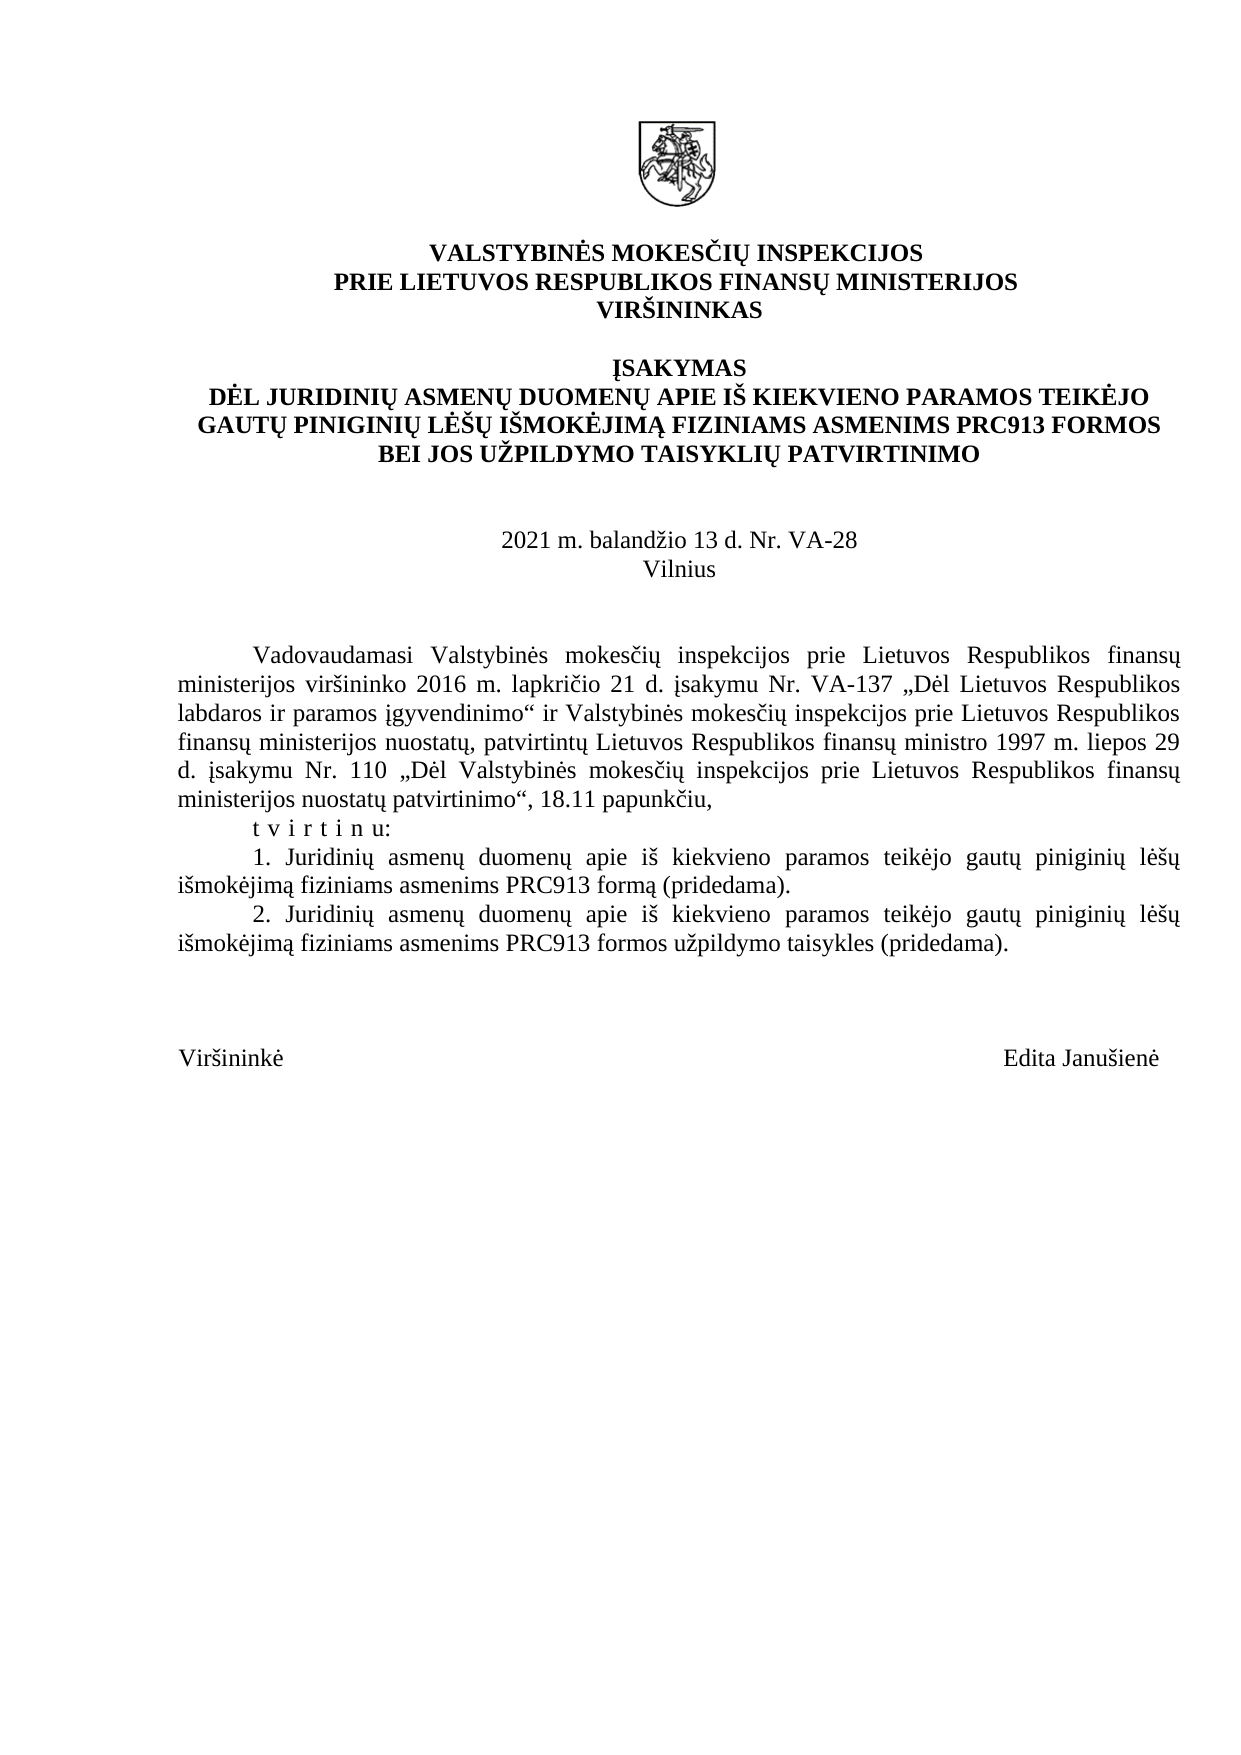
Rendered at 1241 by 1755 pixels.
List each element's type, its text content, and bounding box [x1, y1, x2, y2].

text Vadovaudamasi Valstybinės mokesčių inspekcijos prie Lietuvos Respublikos finansų ministerijos viršininko 2016 m. lapkričio 21 d. įsakymu Nr. VA-137 „Dėl Lietuvos Respublikos labdaros ir paramos įgyvendinimo“ ir Valstybinės mokesčių inspekcijos prie Lietuvos Respublikos finansų ministerijos nuostatų, patvirtintų Lietuvos Respublikos finansų ministro 1997 m. liepos 29 d. įsakymu Nr. 110 „Dėl Valstybinės mokesčių inspekcijos prie Lietuvos Respublikos finansų ministerijos nuostatų patvirtinimo“, 18.11 papunkčiu, [177, 640, 1181, 813]
text DĖL JURIDINIŲ ASMENŲ DUOMENŲ APIE IŠ KIEKVIENO PARAMOS TEIKĖJO GAUTŲ PINIGINIŲ LĖŠŲ IŠMOKĖJIMĄ FIZINIAMS ASMENIMS PRC913 FORMOS BEI JOS UŽPILDYMO TAISYKLIŲ PATVIRTINIMO [177, 382, 1181, 468]
text Viršininkė Edita Janušienė [178, 1043, 1181, 1072]
text VALSTYBINĖS MOKESČIŲ INSPEKCIJOS [177, 238, 1181, 267]
text VIRŠININKAS [177, 295, 1181, 324]
text 2021 m. balandžio 13 d. Nr. VA-28 [177, 525, 1181, 554]
text 2. Juridinių asmenų duomenų apie iš kiekvieno paramos teikėjo gautų piniginių lėšų išmokėjimą fiziniams asmenims PRC913 formos užpildymo taisykles (pridedama). [177, 899, 1181, 957]
text Vilnius [177, 554, 1181, 583]
text ĮSAKYMAS [177, 353, 1181, 382]
text 1. Juridinių asmenų duomenų apie iš kiekvieno paramos teikėjo gautų piniginių lėšų išmokėjimą fiziniams asmenims PRC913 formą (pridedama). [177, 842, 1181, 899]
text tvirtinu: [177, 813, 1181, 842]
text PRIE LIETUVOS RESPUBLIKOS FINANSŲ MINISTERIJOS [177, 267, 1181, 295]
